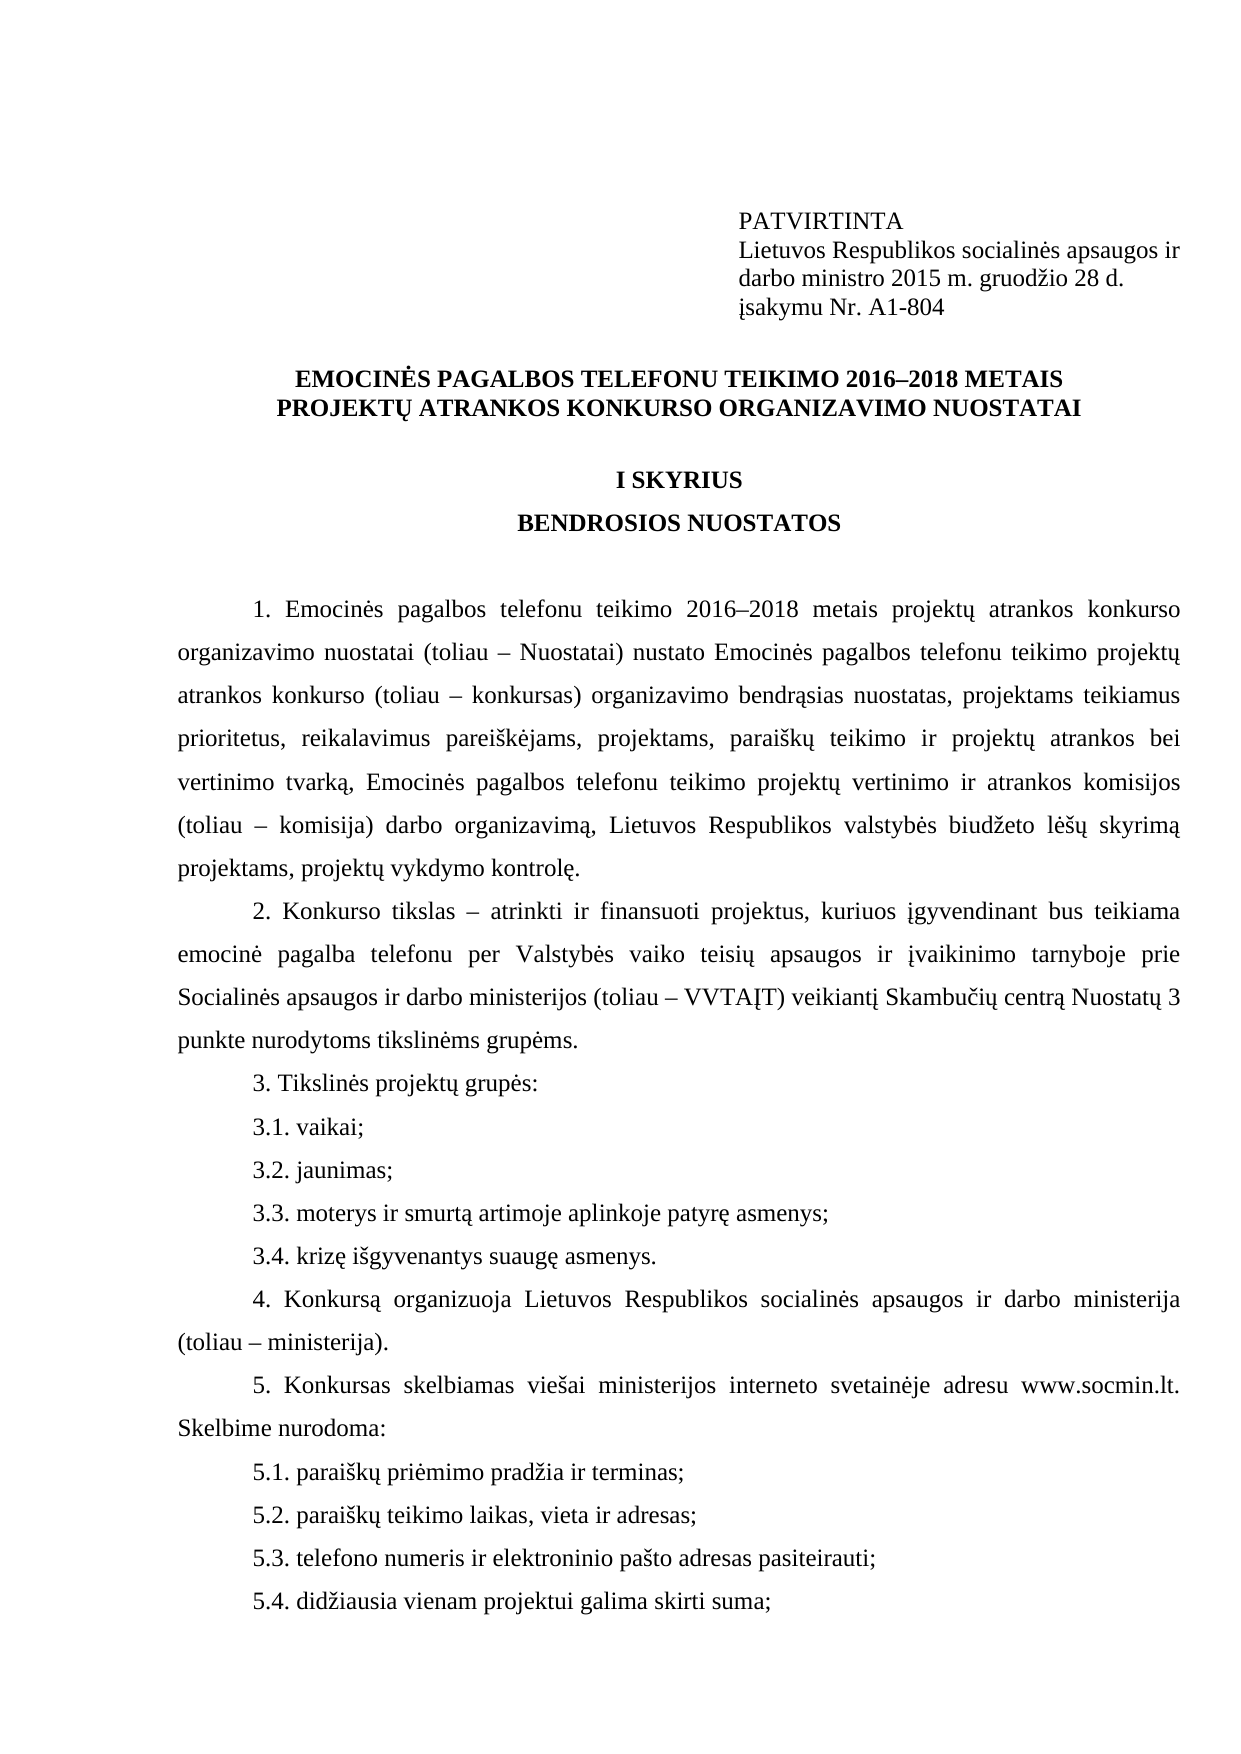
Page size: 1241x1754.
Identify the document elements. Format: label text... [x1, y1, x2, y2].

text BENDROSIOS NUOSTATOS [177, 508, 1181, 537]
text 5.3. telefono numeris ir elektroninio pašto adresas pasiteirauti; [177, 1543, 1181, 1572]
text 3.1. vaikai; [177, 1112, 1181, 1140]
text 2. Konkurso tikslas – atrinkti ir finansuoti projektus, kuriuos įgyvendinant bus teikiama emocinė pagalba telefonu per Valstybės vaiko teisių apsaugos ir įvaikinimo tarnyboje prie Socialinės apsaugos ir darbo ministerijos (toliau – VVTAĮT) veikiantį Skambučių centrą Nuostatų 3 punkte nurodytoms tikslinėms grupėms. [177, 896, 1181, 1054]
text 4. Konkursą organizuoja Lietuvos Respublikos socialinės apsaugos ir darbo ministerija (toliau – ministerija). [177, 1284, 1181, 1356]
text 3.3. moterys ir smurtą artimoje aplinkoje patyrę asmenys; [177, 1198, 1181, 1227]
text Lietuvos Respublikos socialinės apsaugos ir [177, 235, 1181, 263]
text I SKYRIUS [177, 465, 1181, 493]
text 3.4. krizę išgyvenantys suaugę asmenys. [177, 1241, 1181, 1270]
text EMOCINĖS PAGALBOS TELEFONU TEIKIMO 2016–2018 METAIS [177, 364, 1181, 393]
text 3.2. jaunimas; [177, 1155, 1181, 1183]
text 5.4. didžiausia vienam projektui galima skirti suma; [177, 1586, 1181, 1615]
text 5.2. paraiškų teikimo laikas, vieta ir adresas; [177, 1500, 1181, 1528]
text PROJEKTŲ ATRANKOS KONKURSO ORGANIZAVIMO NUOSTATAI [177, 393, 1181, 422]
text 5.1. paraiškų priėmimo pradžia ir terminas; [177, 1457, 1181, 1485]
text 3. Tikslinės projektų grupės: [177, 1068, 1181, 1097]
text įsakymu Nr. A1-804 [177, 292, 1181, 321]
text 5. Konkursas skelbiamas viešai ministerijos interneto svetainėje adresu www.socmin.lt. Skelbime nurodoma: [177, 1370, 1181, 1442]
text 1. Emocinės pagalbos telefonu teikimo 2016–2018 metais projektų atrankos konkurso organizavimo nuostatai (toliau – Nuostatai) nustato Emocinės pagalbos telefonu teikimo projektų atrankos konkurso (toliau – konkursas) organizavimo bendrąsias nuostatas, projektams teikiamus prioritetus, reikalavimus pareiškėjams, projektams, paraiškų teikimo ir projektų atrankos bei vertinimo tvarką, Emocinės pagalbos telefonu teikimo projektų vertinimo ir atrankos komisijos (toliau – komisija) darbo organizavimą, Lietuvos Respublikos valstybės biudžeto lėšų skyrimą projektams, projektų vykdymo kontrolę. [177, 594, 1181, 882]
text darbo ministro 2015 m. gruodžio 28 d. [177, 263, 1181, 292]
text PATVIRTINTA [177, 206, 1181, 235]
